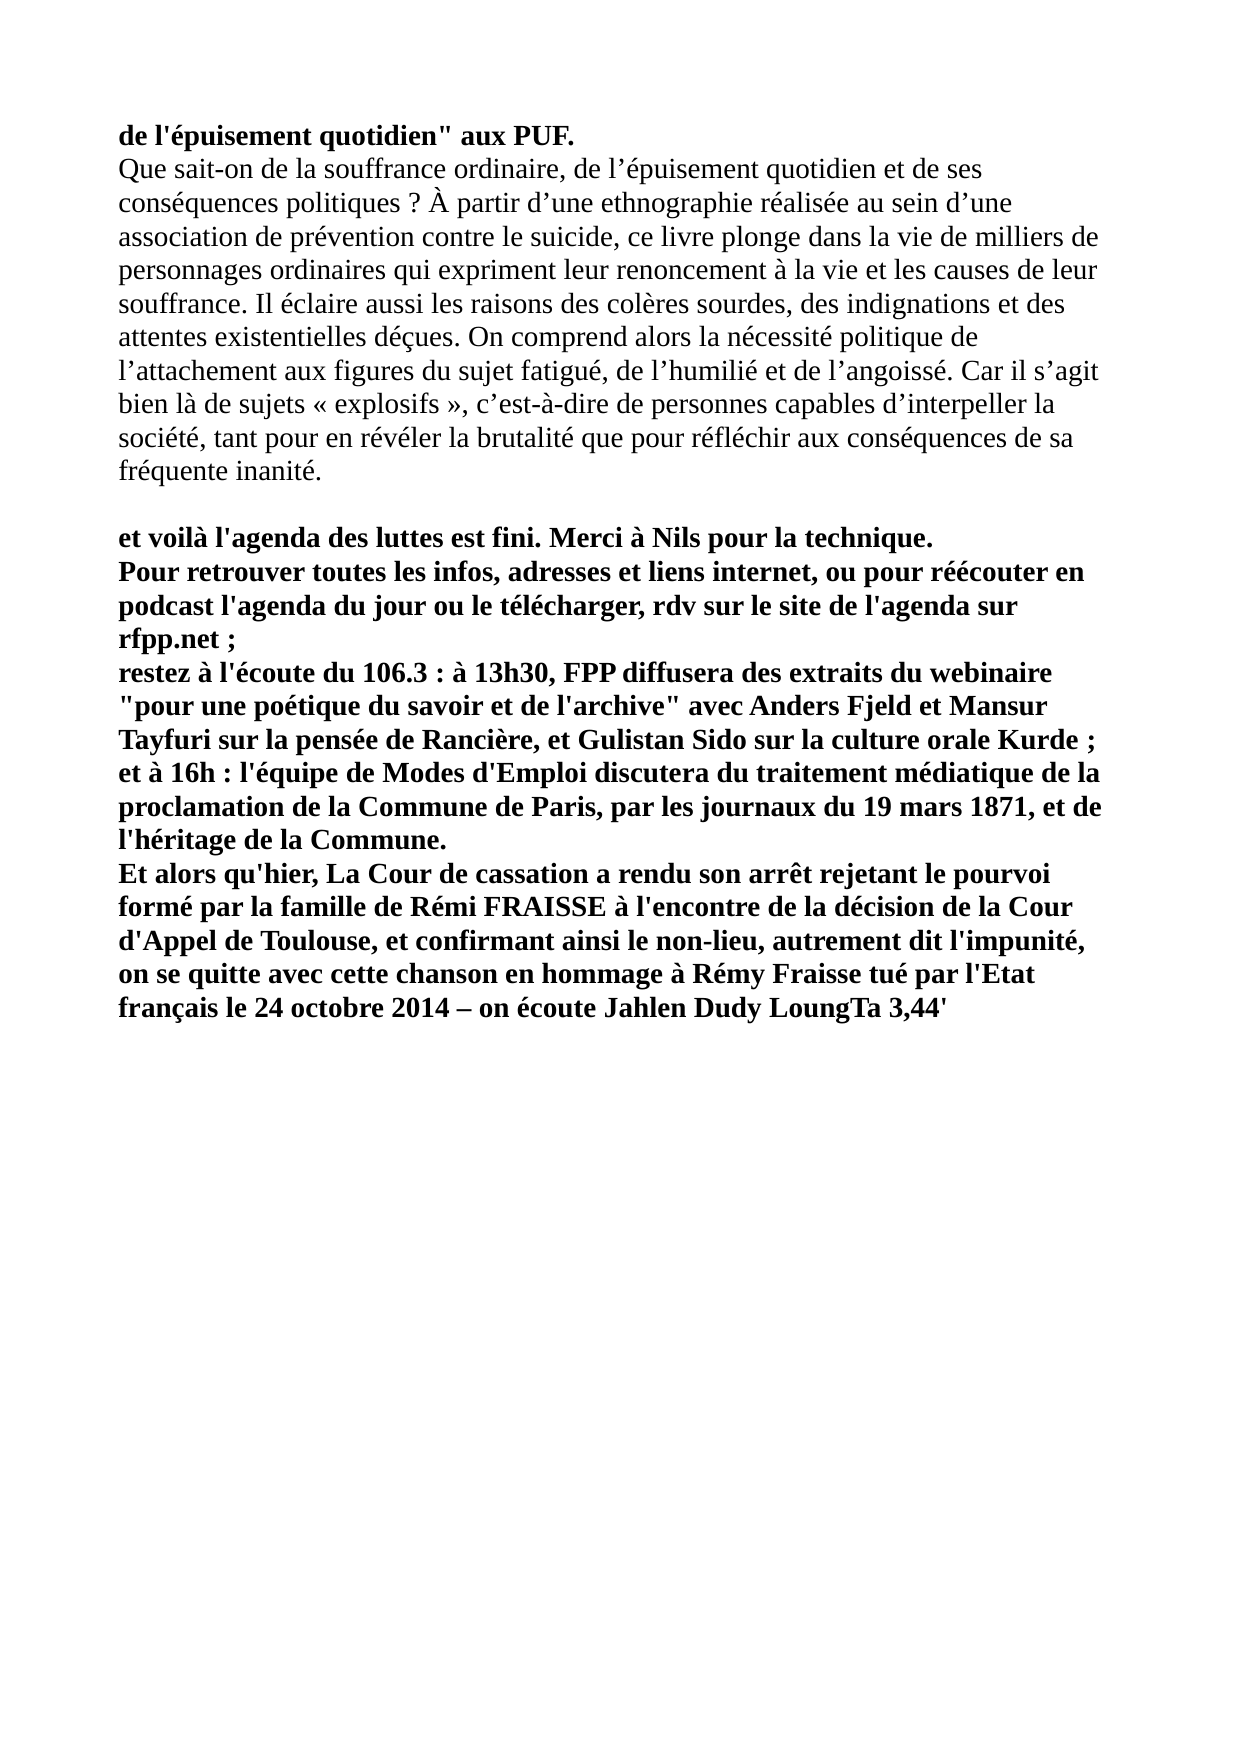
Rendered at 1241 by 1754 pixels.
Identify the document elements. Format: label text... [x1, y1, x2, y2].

text de l'épuisement quotidien" aux PUF. [118, 118, 1122, 152]
text Que sait-on de la souffrance ordinaire, de l’épuisement quotidien et de ses conséquences politiques ? À partir d’une ethnographie réalisée au sein d’une association de prévention contre le suicide, ce livre plonge dans la vie de milliers de personnages ordinaires qui expriment leur renoncement à la vie et les causes de leur souffrance. Il éclaire aussi les raisons des colères sourdes, des indignations et des attentes existentielles déçues. On comprend alors la nécessité politique de l’attachement aux figures du sujet fatigué, de l’humilié et de l’angoissé. Car il s’agit bien là de sujets « explosifs », c’est-à-dire de personnes capables d’interpeller la société, tant pour en révéler la brutalité que pour réfléchir aux conséquences de sa fréquente inanité. [118, 152, 1122, 487]
text Et alors qu'hier, La Cour de cassation a rendu son arrêt rejetant le pourvoi formé par la famille de Rémi FRAISSE à l'encontre de la décision de la Cour d'Appel de Toulouse, et confirmant ainsi le non-lieu, autrement dit l'impunité, on se quitte avec cette chanson en hommage à Rémy Fraisse tué par l'Etat français le 24 octobre 2014 – on écoute Jahlen Dudy LoungTa 3,44' [118, 856, 1122, 1024]
text et voilà l'agenda des luttes est fini. Merci à Nils pour la technique. [118, 521, 1122, 554]
text Pour retrouver toutes les infos, adresses et liens internet, ou pour réécouter en podcast l'agenda du jour ou le télécharger, rdv sur le site de l'agenda sur rfpp.net ; [118, 554, 1122, 655]
text restez à l'écoute du 106.3 : à 13h30, FPP diffusera des extraits du webinaire "pour une poétique du savoir et de l'archive" avec Anders Fjeld et Mansur Tayfuri sur la pensée de Rancière, et Gulistan Sido sur la culture orale Kurde ; et à 16h : l'équipe de Modes d'Emploi discutera du traitement médiatique de la proclamation de la Commune de Paris, par les journaux du 19 mars 1871, et de l'héritage de la Commune. [118, 655, 1122, 856]
